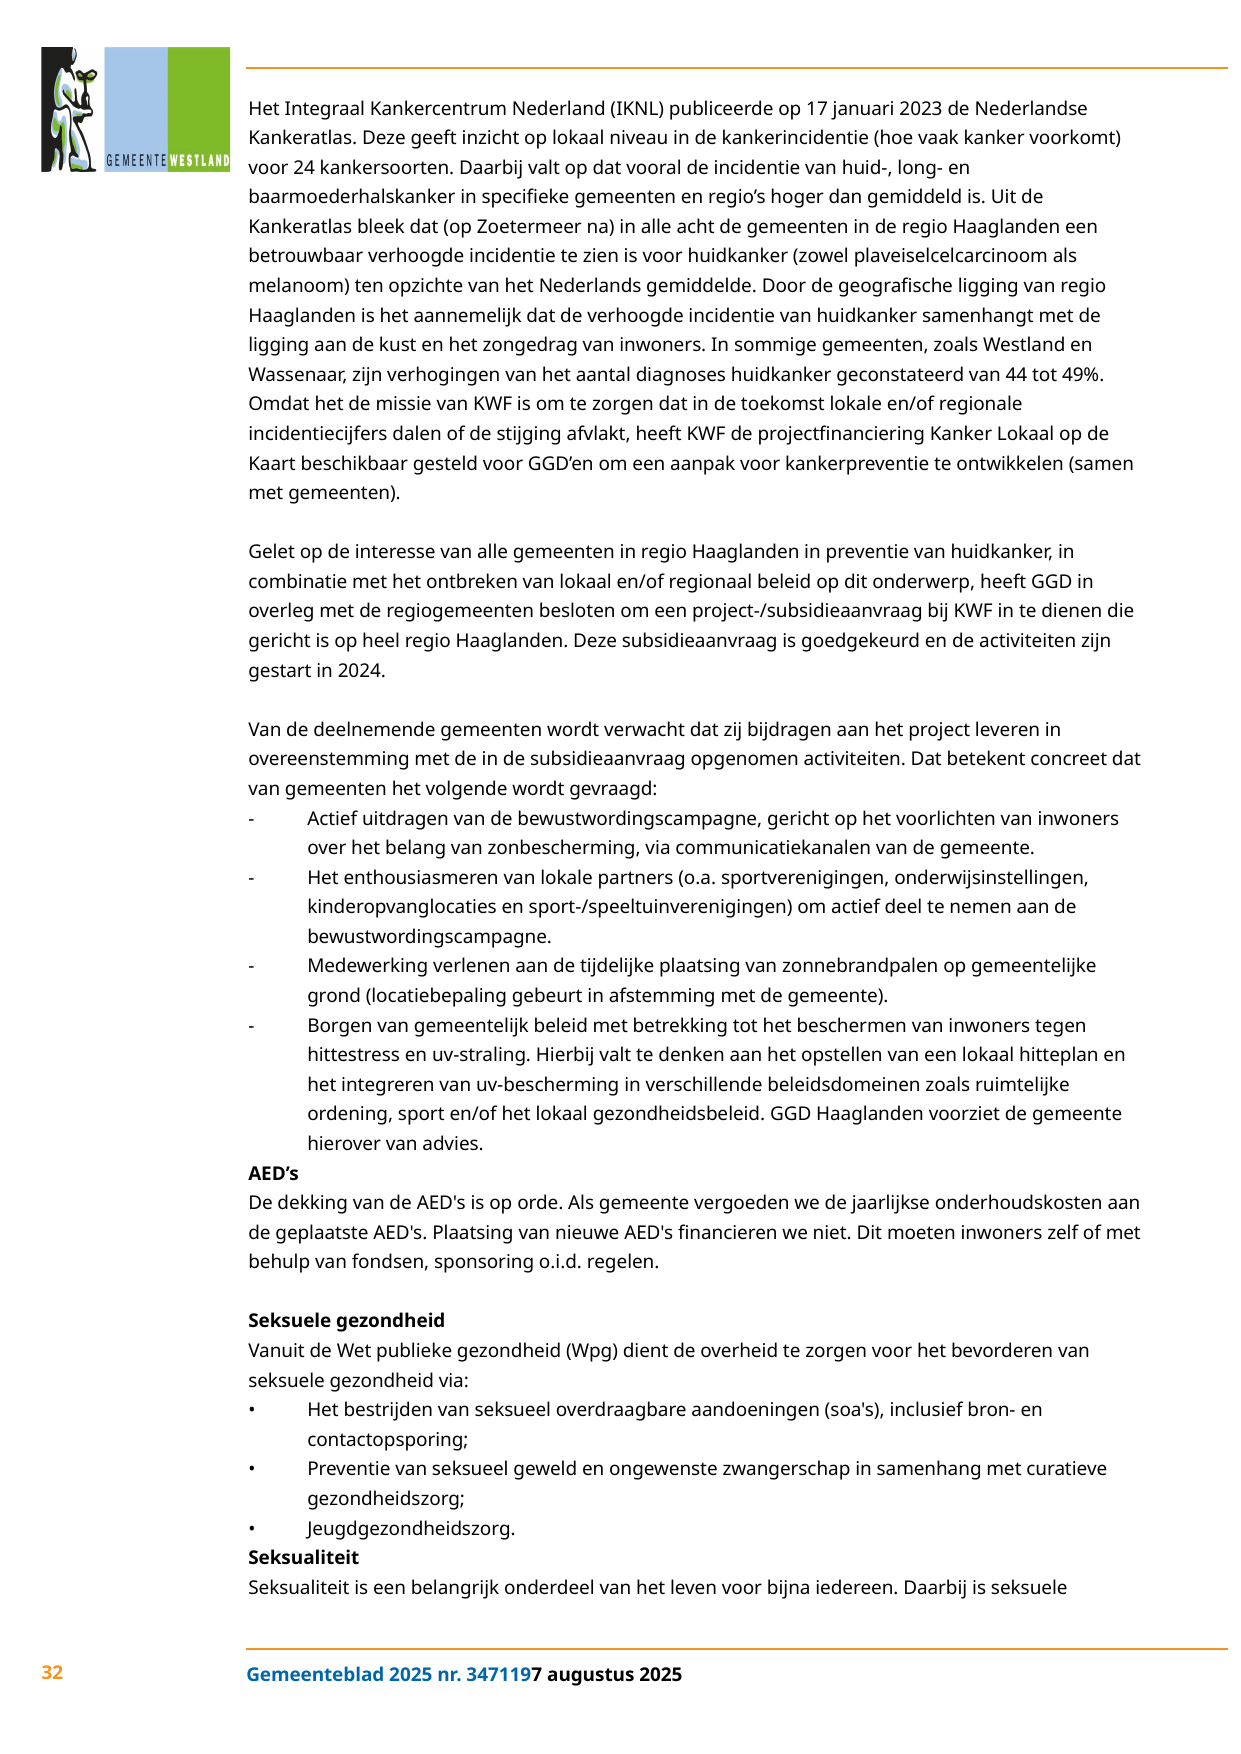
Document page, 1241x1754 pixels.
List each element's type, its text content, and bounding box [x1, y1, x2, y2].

text Seksuele gezondheid [248, 1308, 1152, 1333]
list Preventie van seksueel geweld en ongewenste zwangerschap in samenhang met curatieve gezondheidszorg; [248, 1456, 1152, 1511]
picture [41, 47, 231, 172]
text Het Integraal Kankercentrum Nederland (IKNL) publiceerde op 17 januari 2023 de Nederlandse Kankeratlas. Deze geeft inzicht op lokaal niveau in de kankerincidentie (hoe vaak kanker voorkomt) voor 24 kankersoorten. Daarbij valt op dat vooral de incidentie van huid-, long- en baarmoederhalskanker in specifieke gemeenten en regio’s hoger dan gemiddeld is. Uit de Kankeratlas bleek dat (op Zoetermeer na) in alle acht de gemeenten in de regio Haaglanden een betrouwbaar verhoogde incidentie te zien is voor huidkanker (zowel plaveiselcelcarcinoom als melanoom) ten opzichte van het Nederlands gemiddelde. Door de geografische ligging van regio Haaglanden is het aannemelijk dat de verhoogde incidentie van huidkanker samenhangt met de ligging aan de kust en het zongedrag van inwoners. In sommige gemeenten, zoals Westland en Wassenaar, zijn verhogingen van het aantal diagnoses huidkanker geconstateerd van 44 tot 49%. Omdat het de missie van KWF is om te zorgen dat in de toekomst lokale en/of regionale incidentiecijfers dalen of de stijging afvlakt, heeft KWF de projectfinanciering Kanker Lokaal op de Kaart beschikbaar gesteld voor GGD’en om een aanpak voor kankerpreventie te ontwikkelen (samen met gemeenten). [248, 95, 1152, 505]
list Borgen van gemeentelijk beleid met betrekking tot het beschermen van inwoners tegen hittestress en uv-straling. Hierbij valt te denken aan het opstellen van een lokaal hitteplan en het integreren van uv-bescherming in verschillende beleidsdomeinen zoals ruimtelijke ordening, sport en/of het lokaal gezondheidsbeleid. GGD Haaglanden voorziet de gemeente hierover van advies. [248, 1012, 1152, 1156]
text Vanuit de Wet publieke gezondheid (Wpg) dient de overheid te zorgen voor het bevorderen van seksuele gezondheid via: [248, 1337, 1152, 1393]
text Van de deelnemende gemeenten wordt verwacht dat zij bijdragen aan het project leveren in overeenstemming met de in de subsidieaanvraag opgenomen activiteiten. Dat betekent concreet dat van gemeenten het volgende wordt gevraagd: [248, 716, 1152, 801]
list Jeugdgezondheidszorg. [248, 1515, 1152, 1541]
text AED’s [248, 1160, 1152, 1186]
text Gelet op de interesse van alle gemeenten in regio Haaglanden in preventie van huidkanker, in combinatie met het ontbreken van lokaal en/of regionaal beleid op dit onderwerp, heeft GGD in overleg met de regiogemeenten besloten om een project-/subsidieaanvraag bij KWF in te dienen die gericht is op heel regio Haaglanden. Deze subsidieaanvraag is goedgekeurd en de activiteiten zijn gestart in 2024. [248, 538, 1152, 683]
text Seksualiteit [248, 1544, 1152, 1570]
text Seksualiteit is een belangrijk onderdeel van het leven voor bijna iedereen. Daarbij is seksuele [248, 1574, 1152, 1600]
text De dekking van de AED's is op orde. Als gemeente vergoeden we de jaarlijkse onderhoudskosten aan de geplaatste AED's. Plaatsing van nieuwe AED's financieren we niet. Dit moeten inwoners zelf of met behulp van fondsen, sponsoring o.i.d. regelen. [248, 1189, 1152, 1274]
list Het bestrijden van seksueel overdraagbare aandoeningen (soa's), inclusief bron- en contactopsporing; [248, 1396, 1152, 1452]
list Actief uitdragen van de bewustwordingscampagne, gericht op het voorlichten van inwoners over het belang van zonbescherming, via communicatiekanalen van de gemeente. [248, 805, 1152, 860]
list Medewerking verlenen aan de tijdelijke plaatsing van zonnebrandpalen op gemeentelijke grond (locatiebepaling gebeurt in afstemming met de gemeente). [248, 953, 1152, 1008]
list Het enthousiasmeren van lokale partners (o.a. sportverenigingen, onderwijsinstellingen, kinderopvanglocaties en sport-/speeltuinverenigingen) om actief deel te nemen aan de bewustwordingscampagne. [248, 864, 1152, 949]
